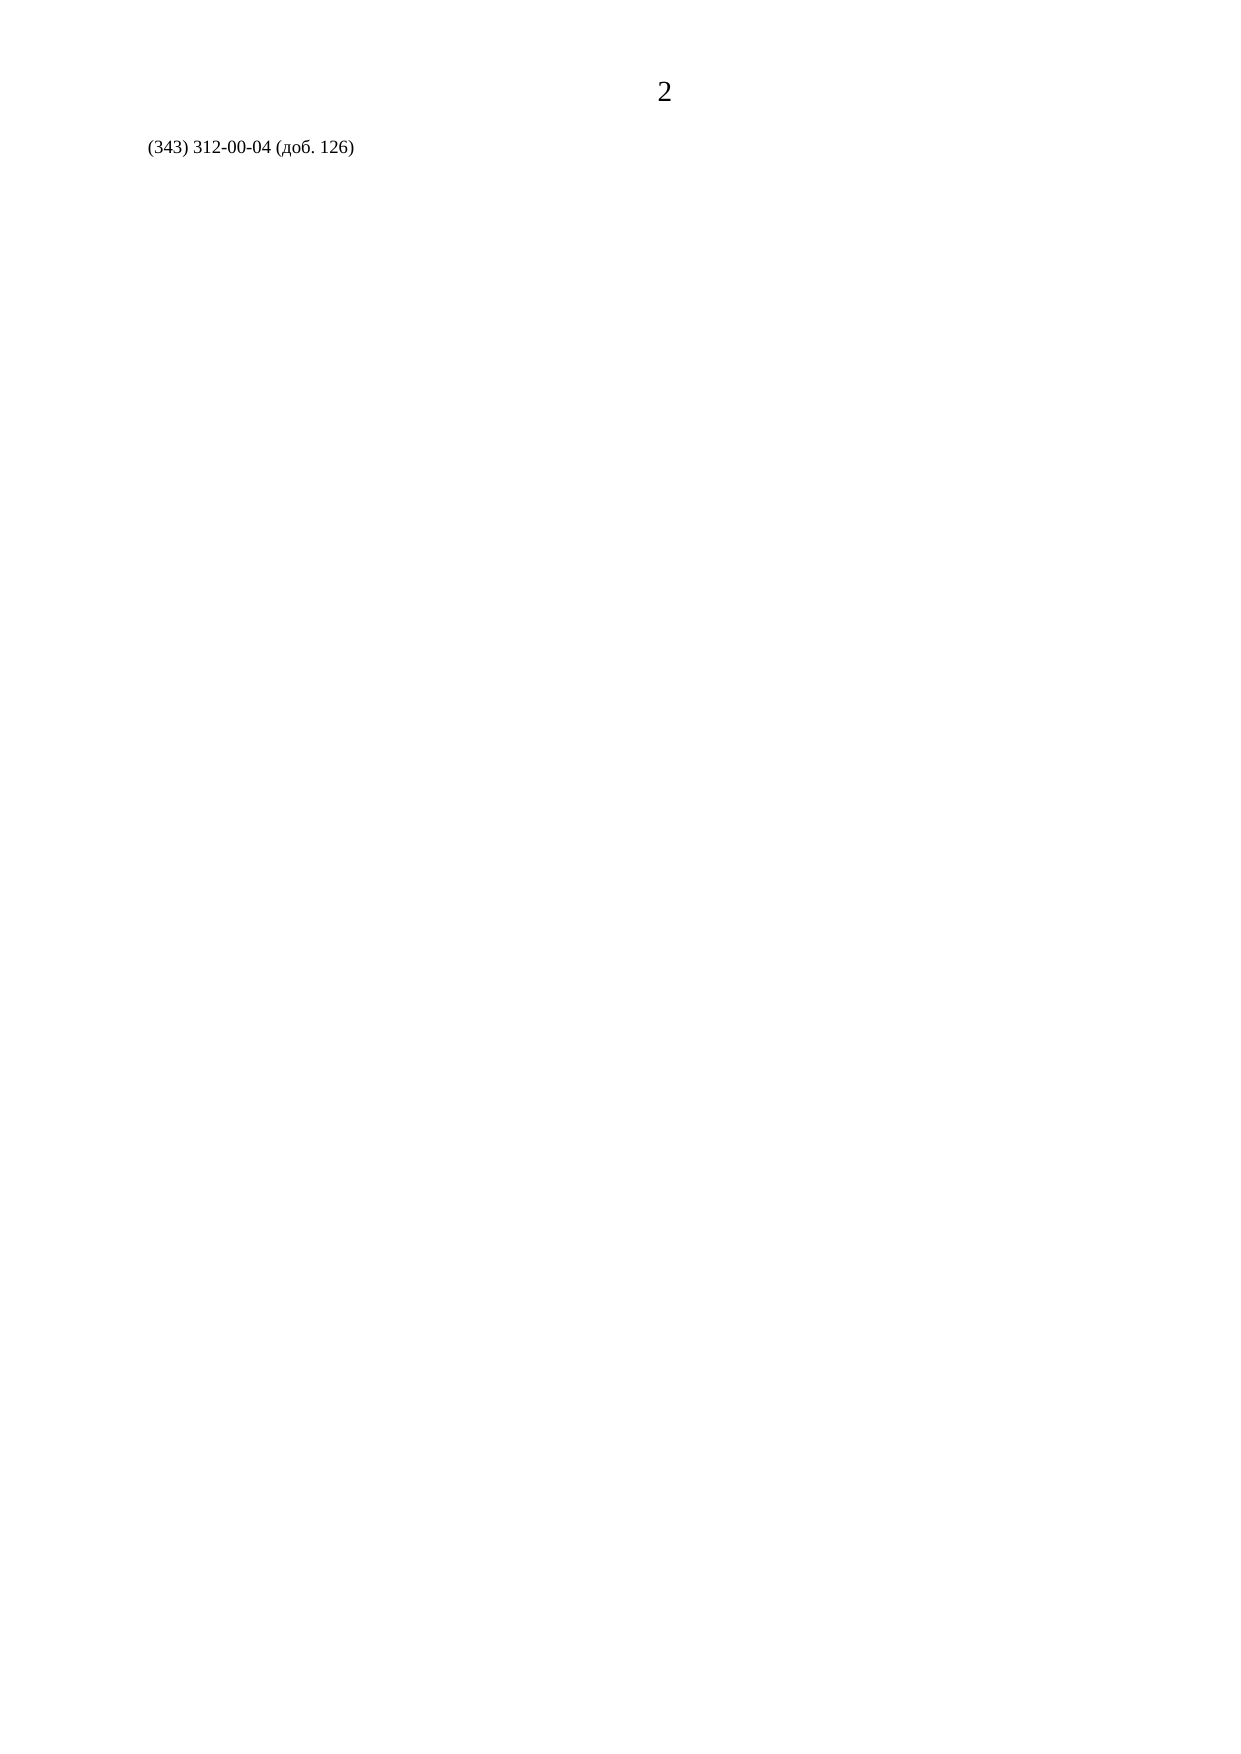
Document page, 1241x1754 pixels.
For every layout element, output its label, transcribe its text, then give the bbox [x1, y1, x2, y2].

text (343) 312-00-04 (доб. 126) [148, 136, 1181, 158]
